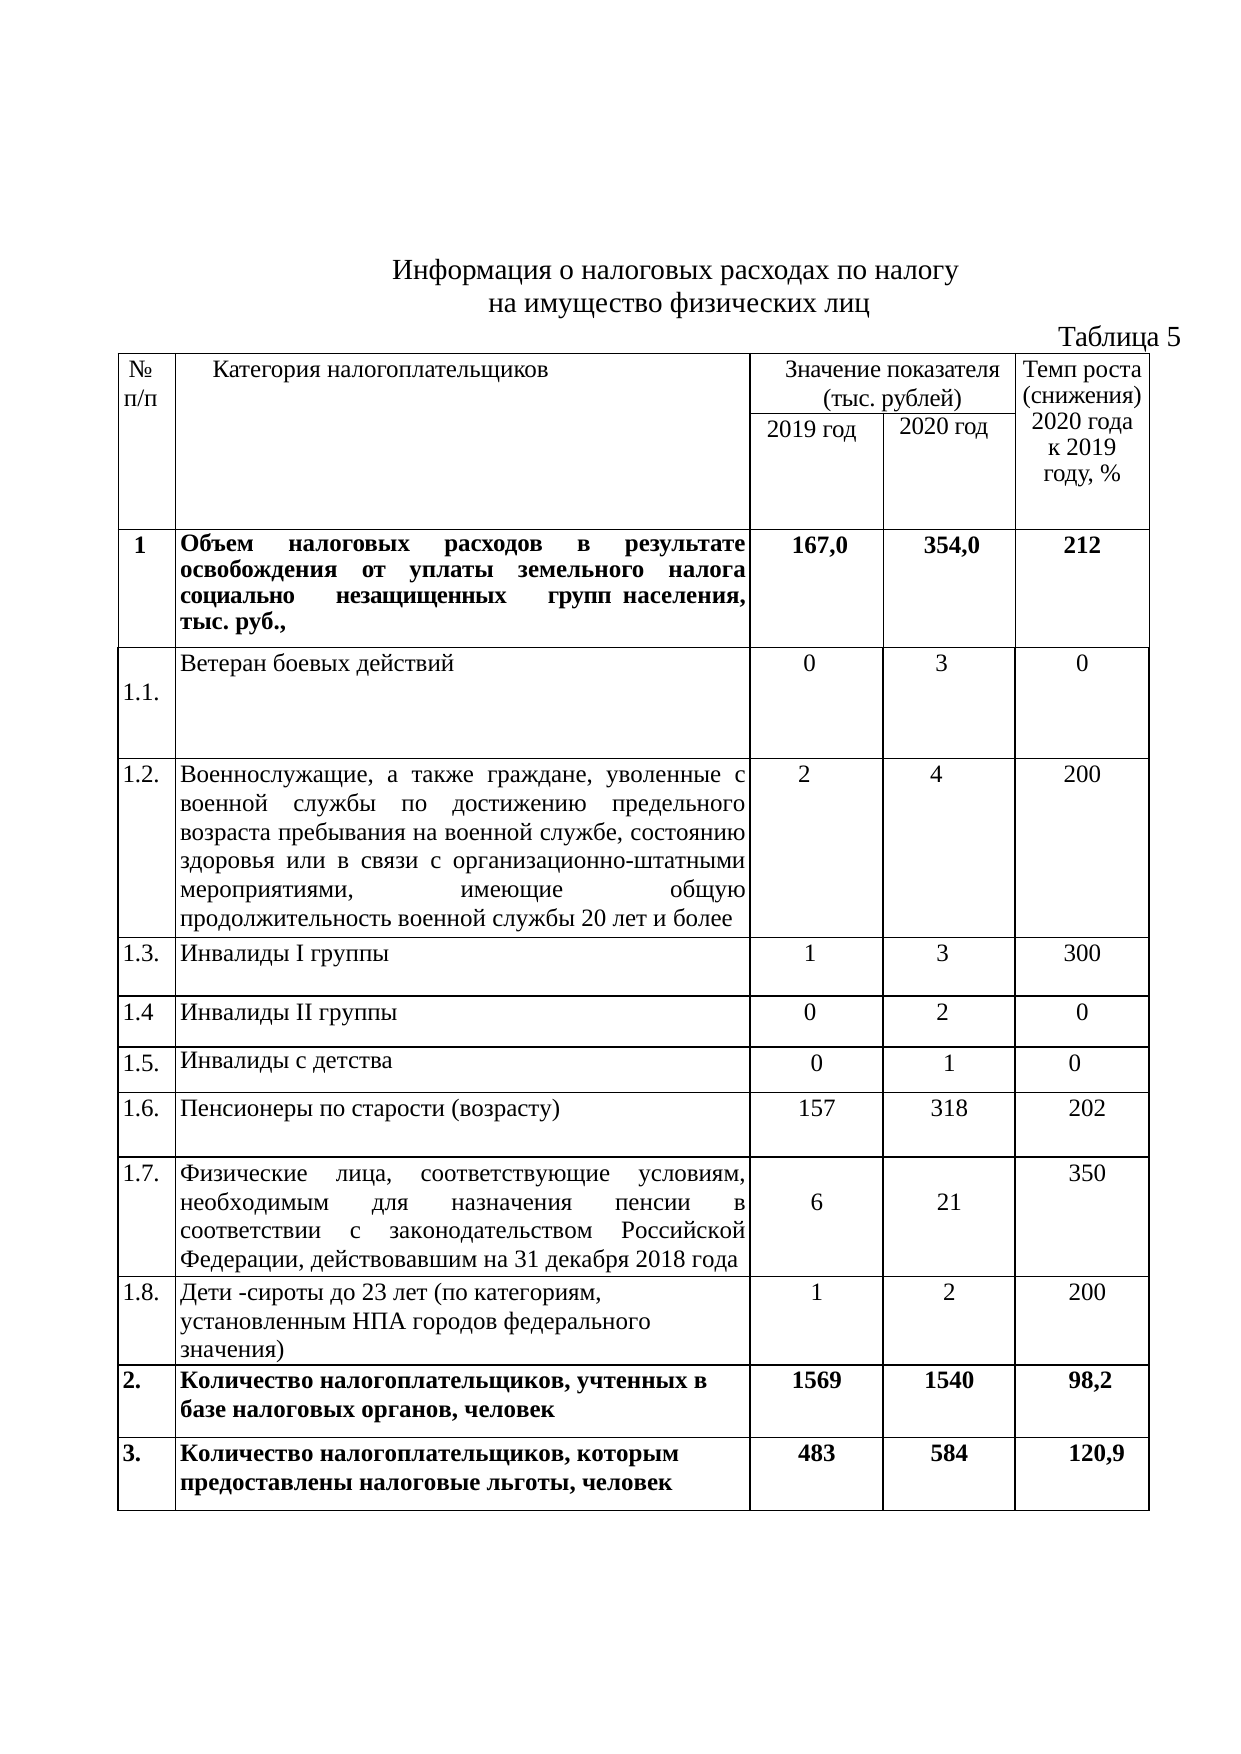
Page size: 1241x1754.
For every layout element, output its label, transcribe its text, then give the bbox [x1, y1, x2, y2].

table_cell 212 [1016, 530, 1149, 647]
table_cell Количество налогоплательщиков, учтенных в базе налоговых органов, человек [176, 1366, 749, 1437]
table_cell 120,9 [1016, 1438, 1148, 1510]
table_cell Военнослужащие, а также граждане, уволенные с военной службы по достижению предельного возраста пребывания на военной службе, состоянию здоровья или в связи с организационно-штатными мероприятиями, имеющие общую продолжительность военной службы 20 лет и более [176, 759, 749, 936]
table_cell 2 [751, 759, 882, 936]
table_cell 354,0 [884, 530, 1015, 647]
table_cell Дети -сироты до 23 лет (по категориям, установленным НПА городов федерального значения) [176, 1277, 749, 1364]
table_cell 202 [1016, 1093, 1148, 1156]
table_header Темп роста (снижения) 2020 года к 2019 году, % [1016, 354, 1149, 529]
table_cell 21 [884, 1158, 1014, 1276]
table_header № п/п [119, 354, 175, 529]
table_cell 0 [1016, 648, 1148, 758]
table_cell 3 [884, 938, 1014, 995]
table_cell 4 [884, 759, 1014, 936]
text на имущество физических лиц [118, 286, 1181, 319]
table_cell 1.4 [119, 997, 175, 1046]
table_cell 98,2 [1016, 1366, 1148, 1437]
table_cell 0 [751, 997, 882, 1046]
table_cell 1.6. [119, 1093, 175, 1156]
text Таблица 5 [118, 319, 1181, 353]
table_cell 1 [884, 1048, 1014, 1092]
table_cell 1 [751, 1277, 882, 1364]
table_cell 2 [884, 997, 1014, 1046]
table_cell 1540 [884, 1366, 1014, 1437]
table_cell 1.5. [119, 1048, 175, 1092]
table_cell 1.7. [119, 1158, 175, 1276]
table_cell 1.8. [119, 1277, 175, 1364]
table_cell 1.3. [119, 938, 175, 995]
table_cell 0 [751, 1048, 882, 1092]
table_cell 1569 [751, 1366, 882, 1437]
table_cell 0 [1016, 1048, 1148, 1092]
table_cell Количество налогоплательщиков, которым предоставлены налоговые льготы, человек [176, 1438, 749, 1510]
table_cell Физические лица, соответствующие условиям, необходимым для назначения пенсии в соответствии с законодательством Российской Федерации, действовавшим на 31 декабря 2018 года [176, 1158, 749, 1276]
table_cell Ветеран боевых действий [176, 648, 749, 758]
table_header Категория налогоплательщиков [176, 354, 749, 529]
text Информация о налоговых расходах по налогу [118, 252, 1181, 286]
table_cell Пенсионеры по старости (возрасту) [176, 1093, 749, 1156]
table_cell Инвалиды II группы [176, 997, 749, 1046]
table_cell 2. [119, 1366, 175, 1437]
table_cell 350 [1016, 1158, 1148, 1276]
table_cell 2019 год [751, 414, 883, 529]
table_cell 200 [1016, 1277, 1148, 1364]
table_cell 1.1. [119, 648, 175, 758]
table_cell 6 [751, 1158, 882, 1276]
table_cell 584 [884, 1438, 1014, 1510]
table_cell 2020 год [884, 414, 1015, 529]
table_cell 1 [119, 530, 175, 647]
table_cell Инвалиды I группы [176, 938, 749, 995]
table_cell 2 [884, 1277, 1014, 1364]
table_cell Инвалиды с детства [176, 1048, 749, 1092]
table_cell 483 [751, 1438, 882, 1510]
table_cell 1.2. [119, 759, 175, 936]
table_cell 318 [884, 1093, 1014, 1156]
table_cell 167,0 [751, 530, 883, 647]
table_cell 1 [751, 938, 882, 995]
table_cell 157 [751, 1093, 882, 1156]
table_cell Объем налоговых расходов в результате освобождения от уплаты земельного налога социально незащищенных групп населения, тыс. руб., [176, 530, 749, 647]
table_cell 0 [1016, 997, 1148, 1046]
table_header Значение показателя (тыс. рублей) [751, 354, 1015, 413]
table_cell 3 [884, 648, 1014, 758]
table_cell 200 [1016, 759, 1148, 936]
table_cell 0 [751, 648, 882, 758]
table_cell 3. [119, 1438, 175, 1510]
